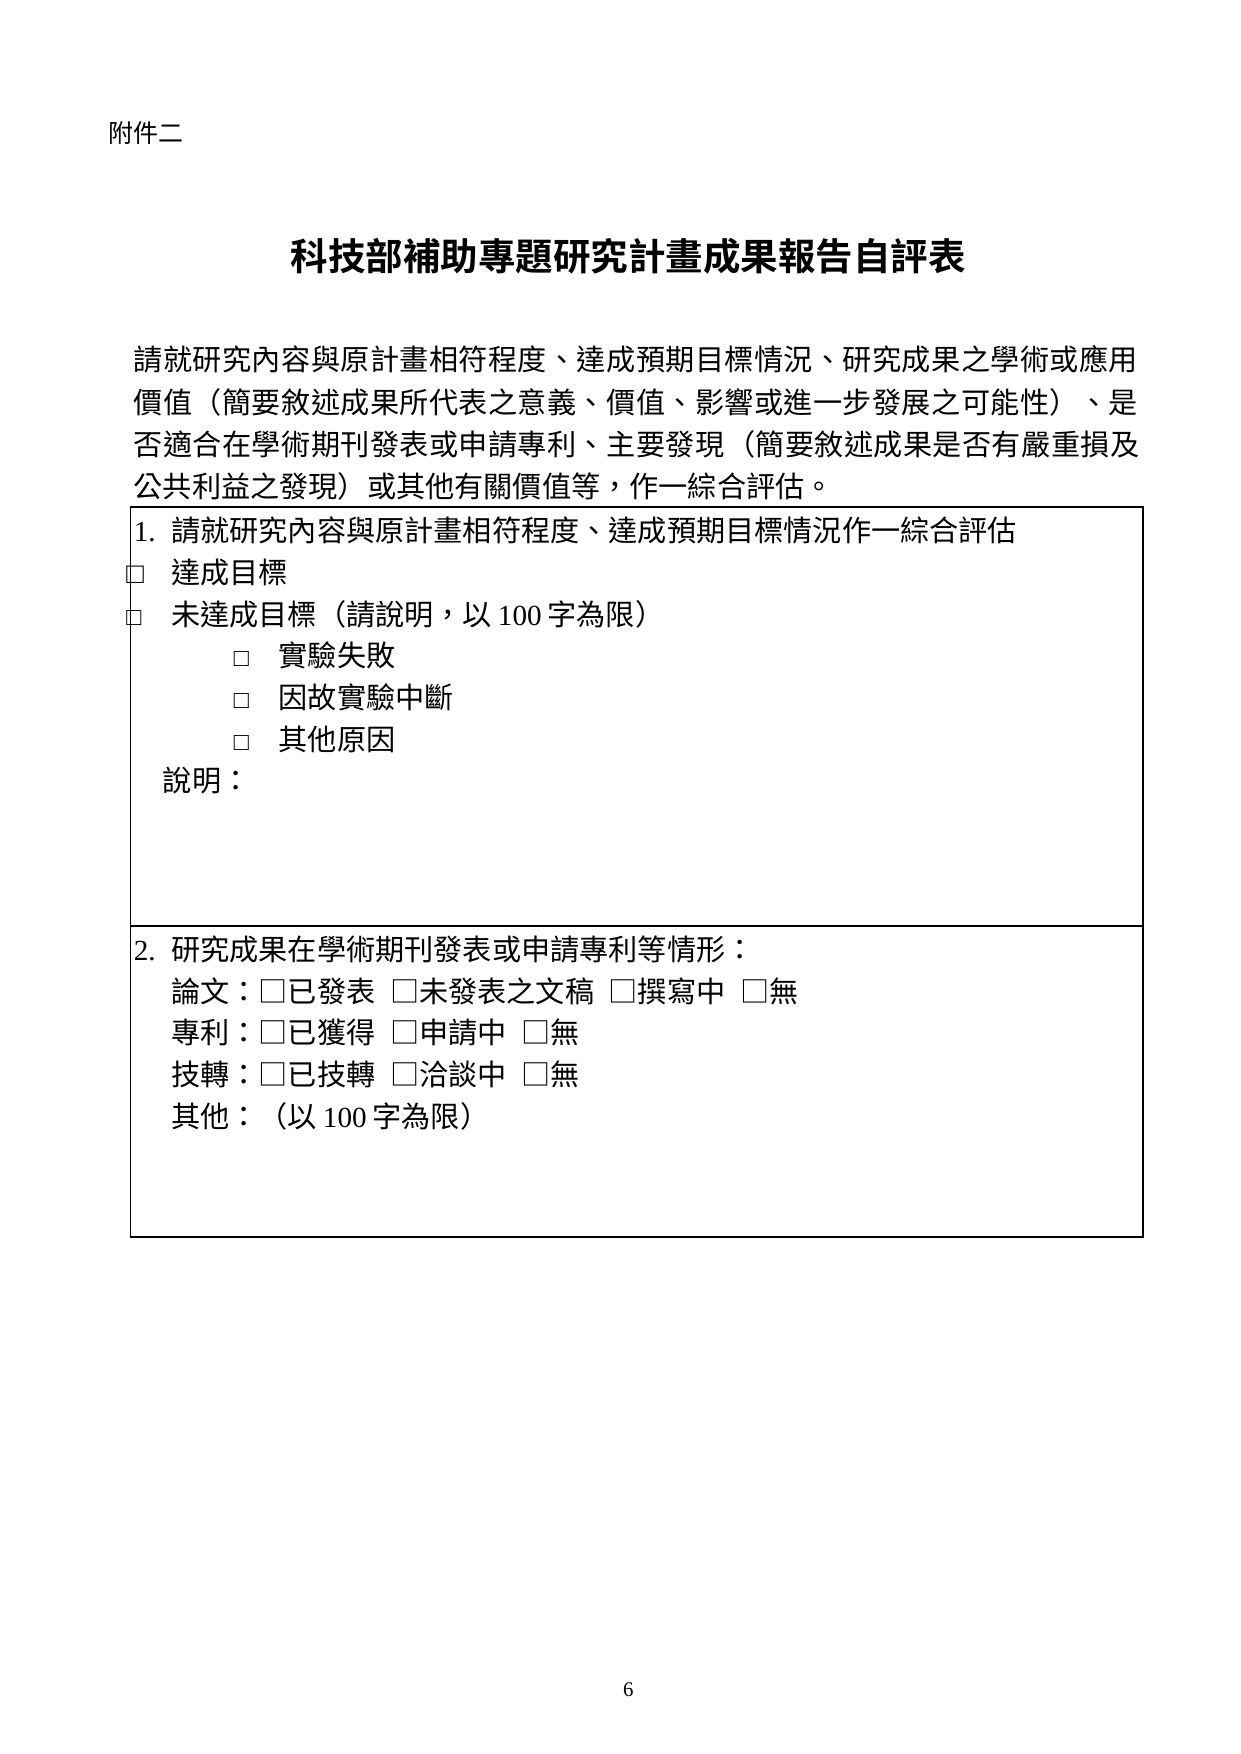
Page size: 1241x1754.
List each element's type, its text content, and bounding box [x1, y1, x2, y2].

table_cell 研究成果在學術期刊發表或申請專利等情形： 論文：□已發表 □未發表之文稿 □撰寫中 □無 專利：□已獲得 □申請中 □無 技轉：□已技轉 □洽談中 □無 其他：（以100字為限） [131, 927, 1142, 1236]
table_cell 請就研究內容與原計畫相符程度、達成預期目標情況作一綜合評估 達成目標 未達成目標（請說明，以100字為限） 實驗失敗 因故實驗中斷 其他原因 說明： [131, 508, 1142, 925]
table_header 請就研究內容與原計畫相符程度、達成預期目標情況、研究成果之學術或應用價值（簡要敘述成果所代表之意義、價值、影響或進一步發展之可能性）、是否適合在學術期刊發表或申請專利、主要發現（簡要敘述成果是否有嚴重損及公共利益之發現）或其他有關價值等，作一綜合評估。 [131, 337, 1143, 506]
text 科技部補助專題研究計畫成果報告自評表 [75, 212, 1181, 274]
text 附件二 [109, 113, 191, 149]
